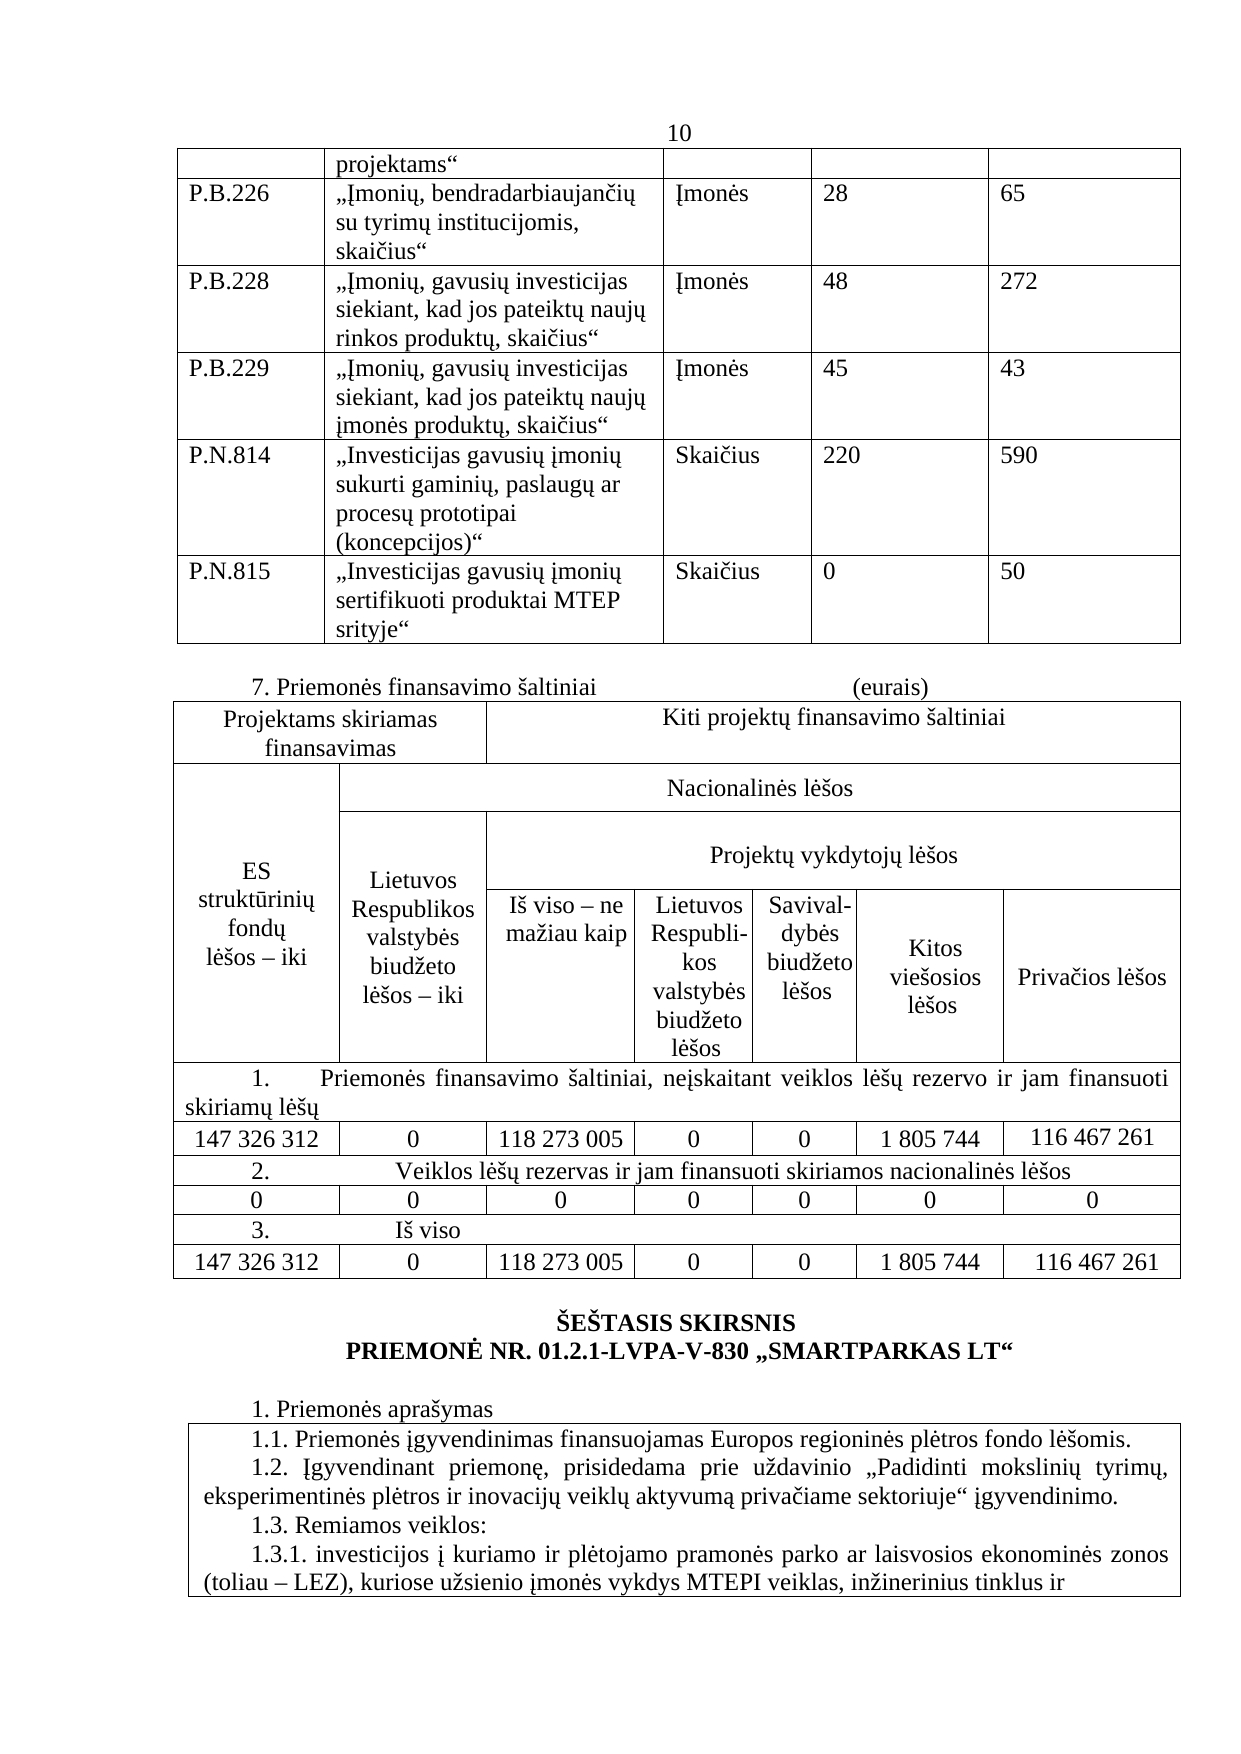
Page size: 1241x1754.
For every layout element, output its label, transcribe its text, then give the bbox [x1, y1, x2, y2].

table_cell 116 467 261 [1004, 1245, 1180, 1278]
table_cell 1. Priemonės finansavimo šaltiniai, neįskaitant veiklos lėšų rezervo ir jam finansuoti skiriamų lėšų [174, 1063, 1180, 1121]
table_cell 2. Veiklos lėšų rezervas ir jam finansuoti skiriamos nacionalinės lėšos [174, 1156, 1180, 1184]
table_cell 43 [989, 353, 1180, 439]
table_cell 147 326 312 [174, 1245, 339, 1278]
table_cell Skaičius [664, 440, 811, 555]
table_cell 48 [812, 266, 988, 352]
table_cell 272 [989, 266, 1180, 352]
table_cell 118 273 005 [487, 1245, 634, 1278]
table_cell 0 [857, 1186, 1003, 1214]
table_cell 0 [635, 1245, 752, 1278]
table_cell 0 [340, 1122, 486, 1155]
text 7. Priemonės finansavimo šaltiniai (eurais) [177, 672, 1181, 701]
table_cell Įmonės [664, 353, 811, 439]
table_cell 50 [989, 556, 1180, 643]
table_cell Privačios lėšos [1004, 890, 1180, 1062]
table_cell 3. Iš viso [174, 1215, 1180, 1244]
table_cell 116 467 261 [1004, 1122, 1180, 1155]
table_cell „Investicijas gavusių įmonių sukurti gaminių, paslaugų ar procesų prototipai (koncepcijos)“ [325, 440, 663, 555]
table_cell 0 [753, 1186, 856, 1214]
table_cell Skaičius [664, 556, 811, 643]
table_cell 0 [753, 1245, 856, 1278]
table_cell [812, 149, 988, 177]
table_cell Projektų vykdytojų lėšos [487, 812, 1180, 889]
table_cell 0 [635, 1122, 752, 1155]
table_cell 28 [812, 179, 988, 265]
table_cell „Įmonių, bendradarbiaujančių su tyrimų institucijomis, skaičius“ [325, 179, 663, 265]
table_cell [178, 149, 324, 177]
table_cell Nacionalinės lėšos [340, 764, 1180, 811]
table_header 1.1. Priemonės įgyvendinimas finansuojamas Europos regioninės plėtros fondo lėšomis. [189, 1424, 1180, 1452]
table_cell 0 [487, 1186, 634, 1214]
table_cell 220 [812, 440, 988, 555]
table_cell 0 [812, 556, 988, 643]
table_cell Įmonės [664, 179, 811, 265]
table_cell 1.2. Įgyvendinant priemonę, prisidedama prie uždavinio „Padidinti mokslinių tyrimų, eksperimentinės plėtros ir inovacijų veiklų aktyvumą privačiame sektoriuje“ įgyvendinimo. [189, 1453, 1180, 1510]
table_cell P.B.229 [178, 353, 324, 439]
table_header Projektams skiriamas finansavimas [174, 702, 486, 763]
table_cell P.N.814 [178, 440, 324, 555]
table_cell 118 273 005 [487, 1122, 634, 1155]
table_cell 0 [1004, 1186, 1180, 1214]
text ŠEŠTASIS SKIRSNIS [177, 1308, 1181, 1336]
table_cell „Įmonių, gavusių investicijas siekiant, kad jos pateiktų naujų rinkos produktų, skaičius“ [325, 266, 663, 352]
table_cell Iš viso – ne mažiau kaip [487, 890, 634, 1062]
table_cell ES struktūrinių fondų lėšos – iki [174, 764, 339, 1062]
table_cell 0 [753, 1122, 856, 1155]
table_header Kiti projektų finansavimo šaltiniai [487, 702, 1180, 763]
table_cell 1.3. Remiamos veiklos: 1.3.1. investicijos į kuriamo ir plėtojamo pramonės parko ar laisvosios ekonominės zonos (toliau – LEZ), kuriose užsienio įmonės vykdys MTEPI veiklas, inžinerinius tinklus ir [189, 1510, 1180, 1596]
table_cell P.N.815 [178, 556, 324, 643]
table_cell P.B.226 [178, 179, 324, 265]
table_cell 590 [989, 440, 1180, 555]
table_cell 1 805 744 [857, 1122, 1003, 1155]
table_cell 0 [635, 1186, 752, 1214]
table_cell Įmonės [664, 266, 811, 352]
table_cell Lietuvos Respubli-kos valstybės biudžeto lėšos [635, 890, 752, 1062]
table_cell „Įmonių, gavusių investicijas siekiant, kad jos pateiktų naujų įmonės produktų, skaičius“ [325, 353, 663, 439]
table_cell „Investicijas gavusių įmonių sertifikuoti produktai MTEP srityje“ [325, 556, 663, 643]
table_cell Lietuvos Respublikos valstybės biudžeto lėšos – iki [340, 812, 486, 1062]
table_cell 0 [340, 1186, 486, 1214]
table_cell 45 [812, 353, 988, 439]
table_cell 0 [340, 1245, 486, 1278]
table_cell [989, 149, 1180, 177]
table_cell [664, 149, 811, 177]
text PRIEMONĖ NR. 01.2.1-LVPA-V-830 „SMARTPARKAS LT“ [177, 1336, 1181, 1365]
table_cell projektams“ [325, 149, 663, 177]
table_cell 65 [989, 179, 1180, 265]
table_cell 147 326 312 [174, 1122, 339, 1155]
table_cell 1 805 744 [857, 1245, 1003, 1278]
table_cell 0 [174, 1186, 339, 1214]
table_cell Kitos viešosios lėšos [857, 890, 1003, 1062]
table_cell Savival-dybės biudžeto lėšos [753, 890, 856, 1062]
text 1. Priemonės aprašymas [251, 1394, 1181, 1423]
table_cell P.B.228 [178, 266, 324, 352]
